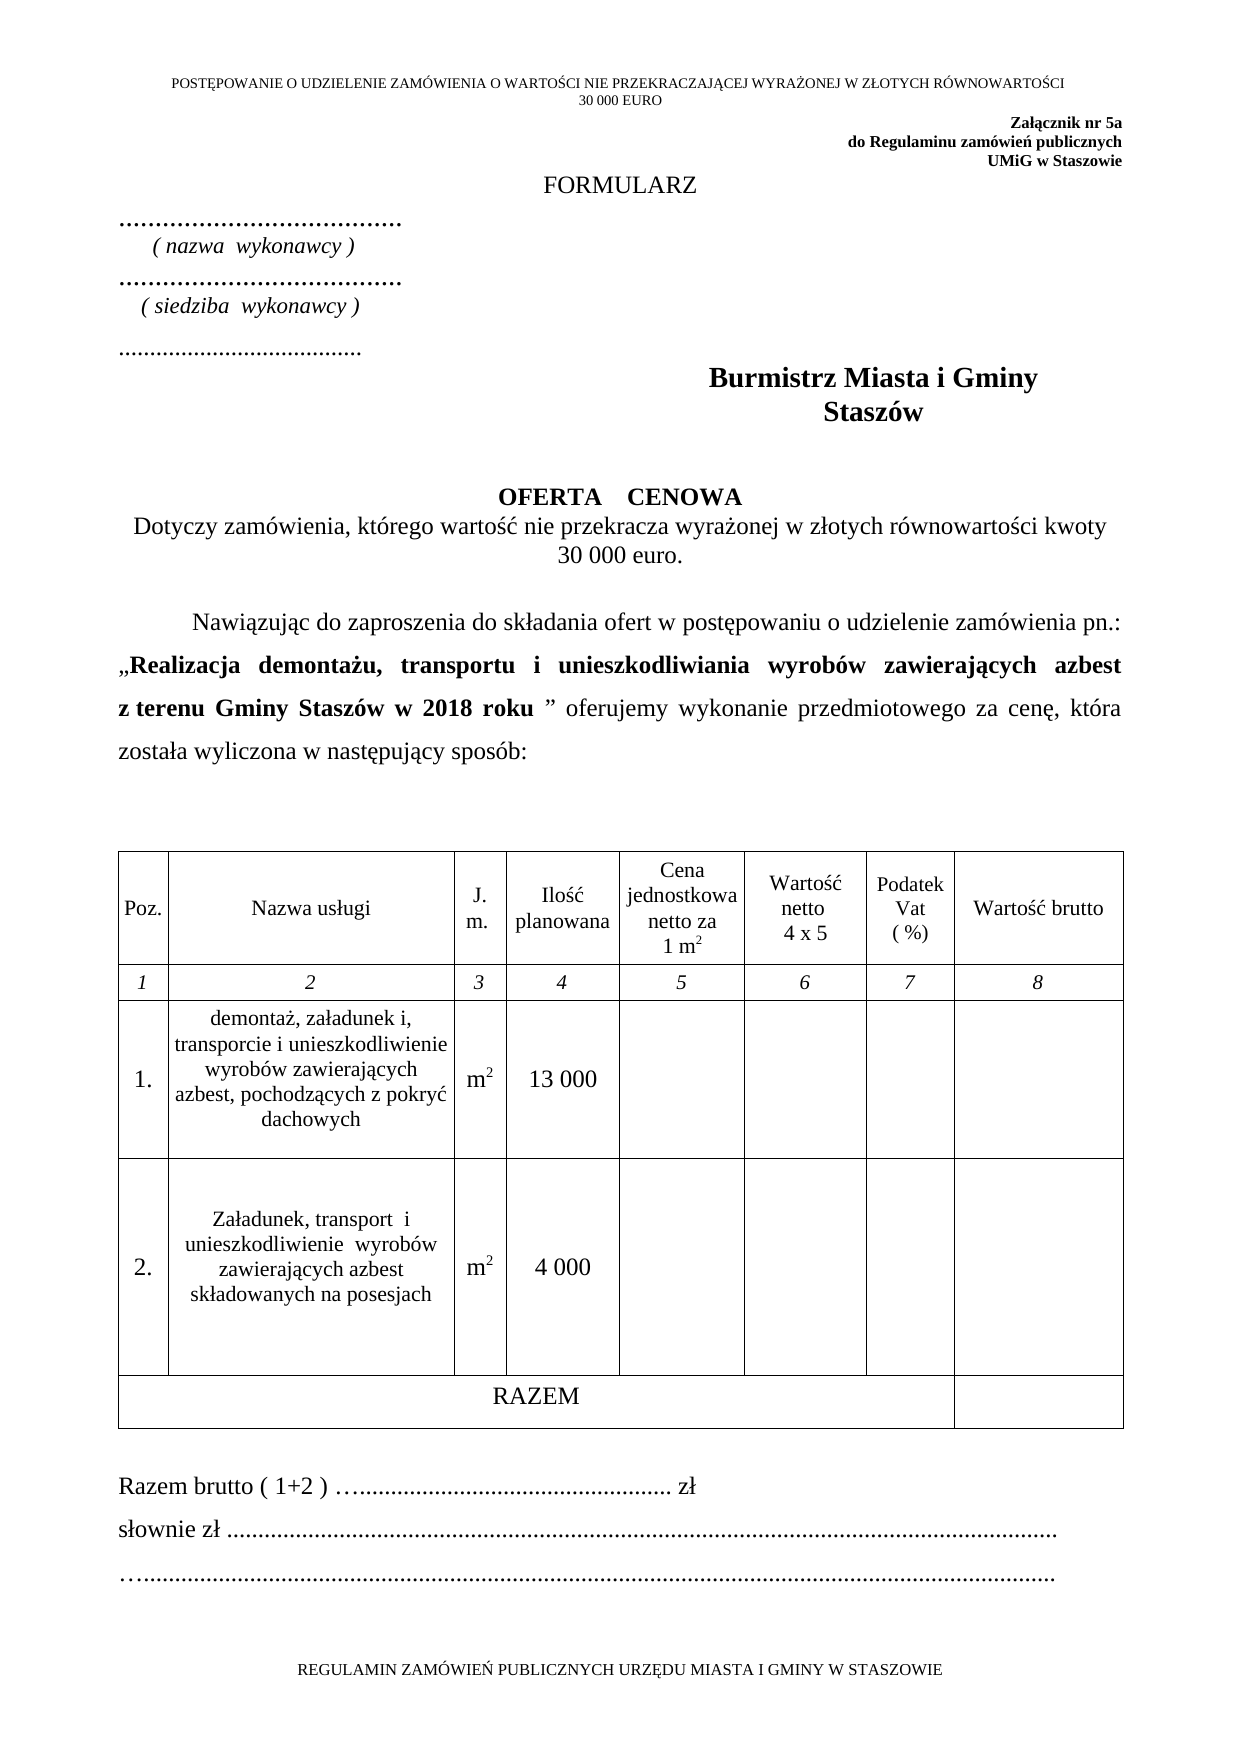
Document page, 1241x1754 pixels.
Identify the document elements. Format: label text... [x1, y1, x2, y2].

table_cell RAZEM [119, 1376, 954, 1428]
table_cell demontaż, załadunek i, transporcie i unieszkodliwienie wyrobów zawierających azbest, pochodzących z pokryć dachowych [169, 1001, 454, 1158]
text ….................................................................................................................................................. [118, 1558, 1122, 1586]
text ....................................... [118, 258, 1122, 292]
table_cell 1. [119, 1001, 168, 1158]
text FORMULARZ [118, 170, 1122, 199]
text ( nazwa wykonawcy ) [118, 232, 1122, 258]
table_header Poz. [119, 852, 168, 964]
table_cell 7 [867, 965, 954, 999]
table_header Nazwa usługi [169, 852, 454, 964]
subtitle UMiG w Staszowie [118, 151, 1122, 170]
table_cell 8 [955, 965, 1123, 999]
table_header Ilość planowana [507, 852, 619, 964]
subtitle Burmistrz Miasta i Gminy [118, 360, 1122, 394]
text słownie zł ..................................................................................................................................... [118, 1514, 1122, 1543]
text OFERTA CENOWA [118, 482, 1122, 511]
table_cell 4 000 [507, 1159, 619, 1375]
table_cell [867, 1001, 954, 1158]
table_cell [620, 1159, 744, 1375]
table_cell 5 [620, 965, 744, 999]
table_cell [745, 1001, 866, 1158]
table_header Podatek Vat ( %) [867, 852, 954, 964]
table_header Wartość brutto [955, 852, 1123, 964]
text ....................................... [118, 199, 1122, 232]
table_cell 3 [455, 965, 506, 999]
text Załącznik nr 5a [118, 112, 1122, 132]
text Razem brutto ( 1+2 ) ….................................................. zł [118, 1471, 1122, 1500]
table_header Wartość netto 4 x 5 [745, 852, 866, 964]
table_cell [955, 1159, 1123, 1375]
table_cell [867, 1159, 954, 1375]
table_cell 2 [169, 965, 454, 999]
text Nawiązując do zaproszenia do składania ofert w postępowaniu o udzielenie zamówienia pn.: „Realizacja demontażu, transportu i unieszkodliwiania wyrobów zawierających azbest z terenu Gminy Staszów w 2018 roku ” oferujemy wykonanie przedmiotowego za cenę, która została wyliczona w następujący sposób: [118, 607, 1122, 765]
text ( siedziba wykonawcy ) [118, 292, 1122, 318]
table_header J. m. [455, 852, 506, 964]
text Dotyczy zamówienia, którego wartość nie przekracza wyrażonej w złotych równowartości kwoty 30 000 euro. [118, 511, 1122, 569]
table_cell 6 [745, 965, 866, 999]
table_cell [620, 1001, 744, 1158]
table_cell m2 [455, 1001, 506, 1158]
subtitle Staszów [118, 394, 1122, 427]
table_header Cena jednostkowa netto za 1 m2 [620, 852, 744, 964]
table_cell [955, 1376, 1123, 1428]
text ....................................... [118, 332, 1122, 360]
table_cell [955, 1001, 1123, 1158]
table_cell [745, 1159, 866, 1375]
table_cell 13 000 [507, 1001, 619, 1158]
table_cell Załadunek, transport i unieszkodliwienie wyrobów zawierających azbest składowanych na posesjach [169, 1159, 454, 1375]
table_cell m2 [455, 1159, 506, 1375]
table_cell 1 [119, 965, 168, 999]
text do Regulaminu zamówień publicznych [118, 132, 1122, 151]
table_cell 4 [507, 965, 619, 999]
table_cell 2. [119, 1159, 168, 1375]
